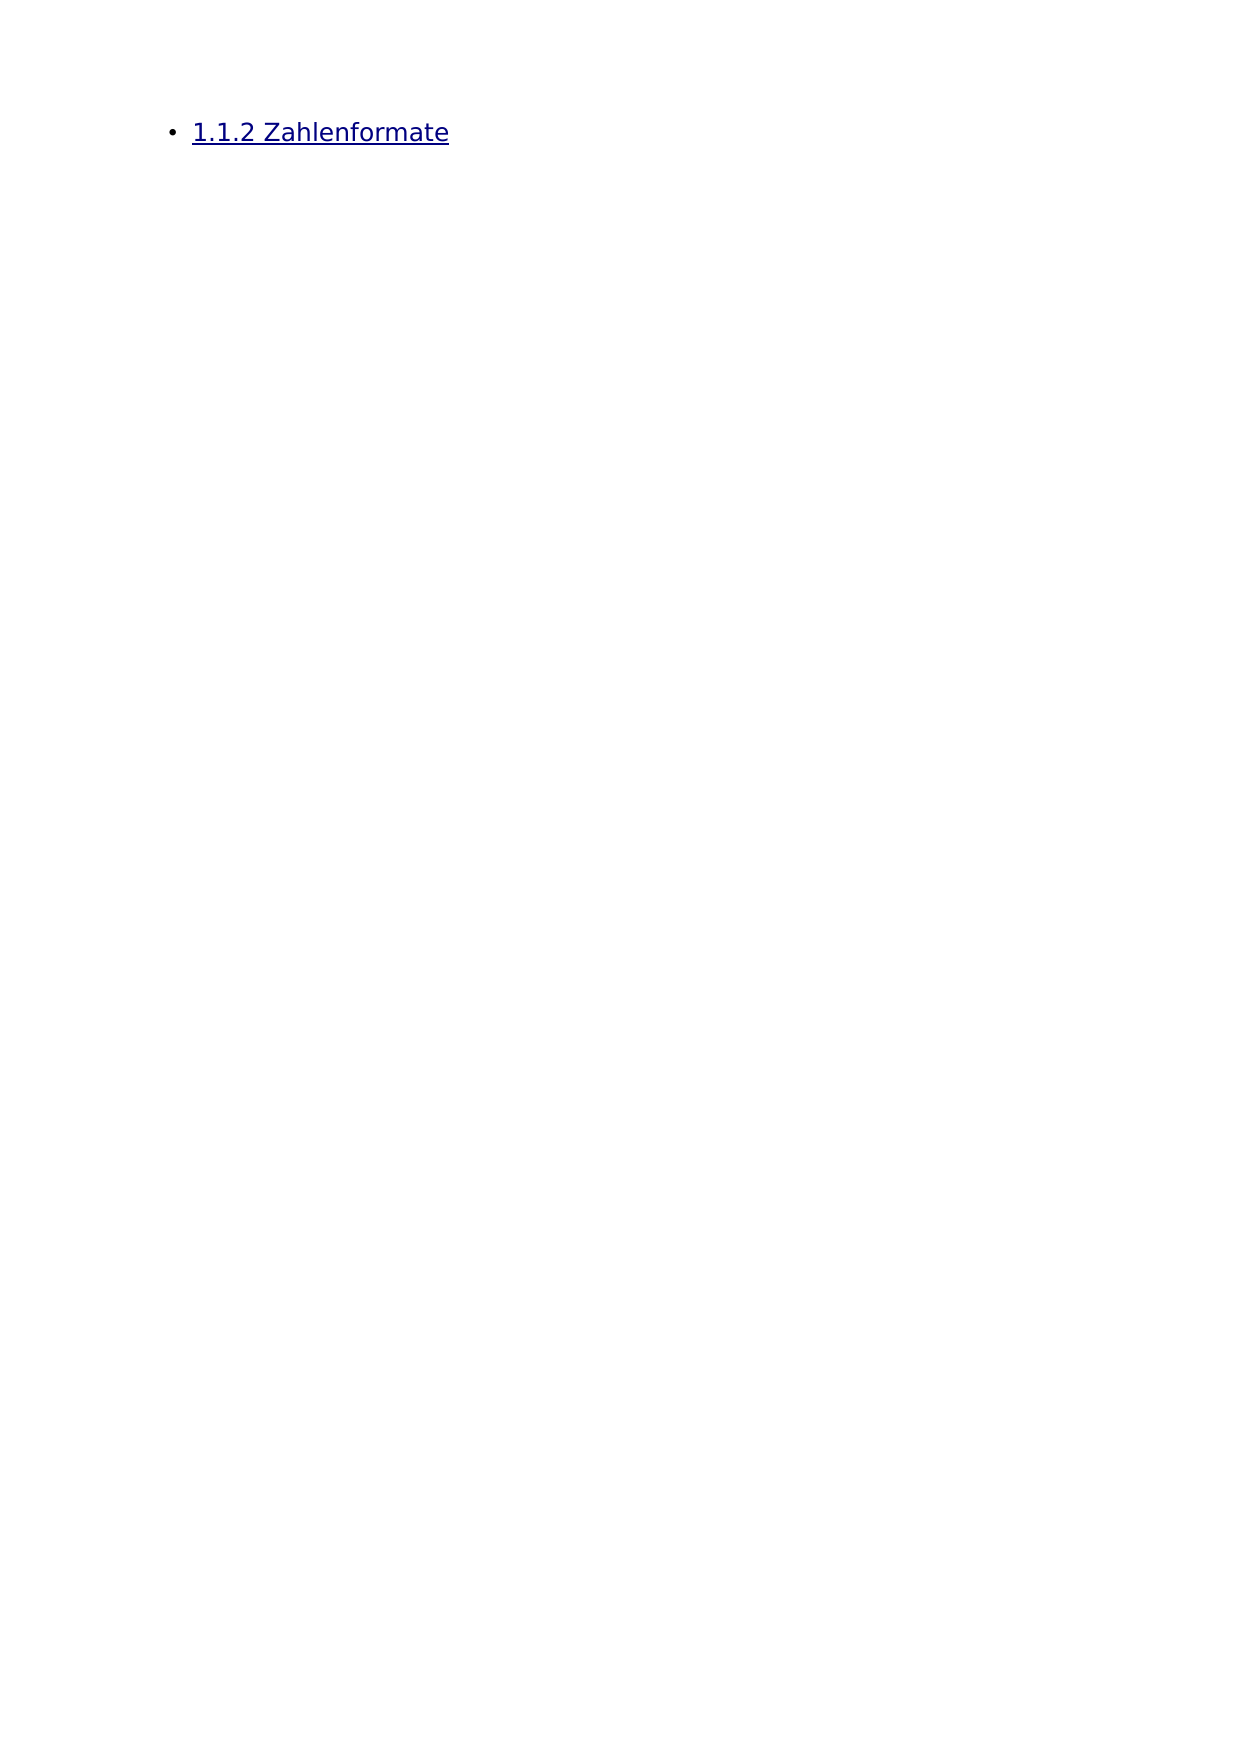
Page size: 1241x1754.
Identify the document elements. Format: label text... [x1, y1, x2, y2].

list 1.1.2 Zahlenformate [177, 118, 1122, 147]
